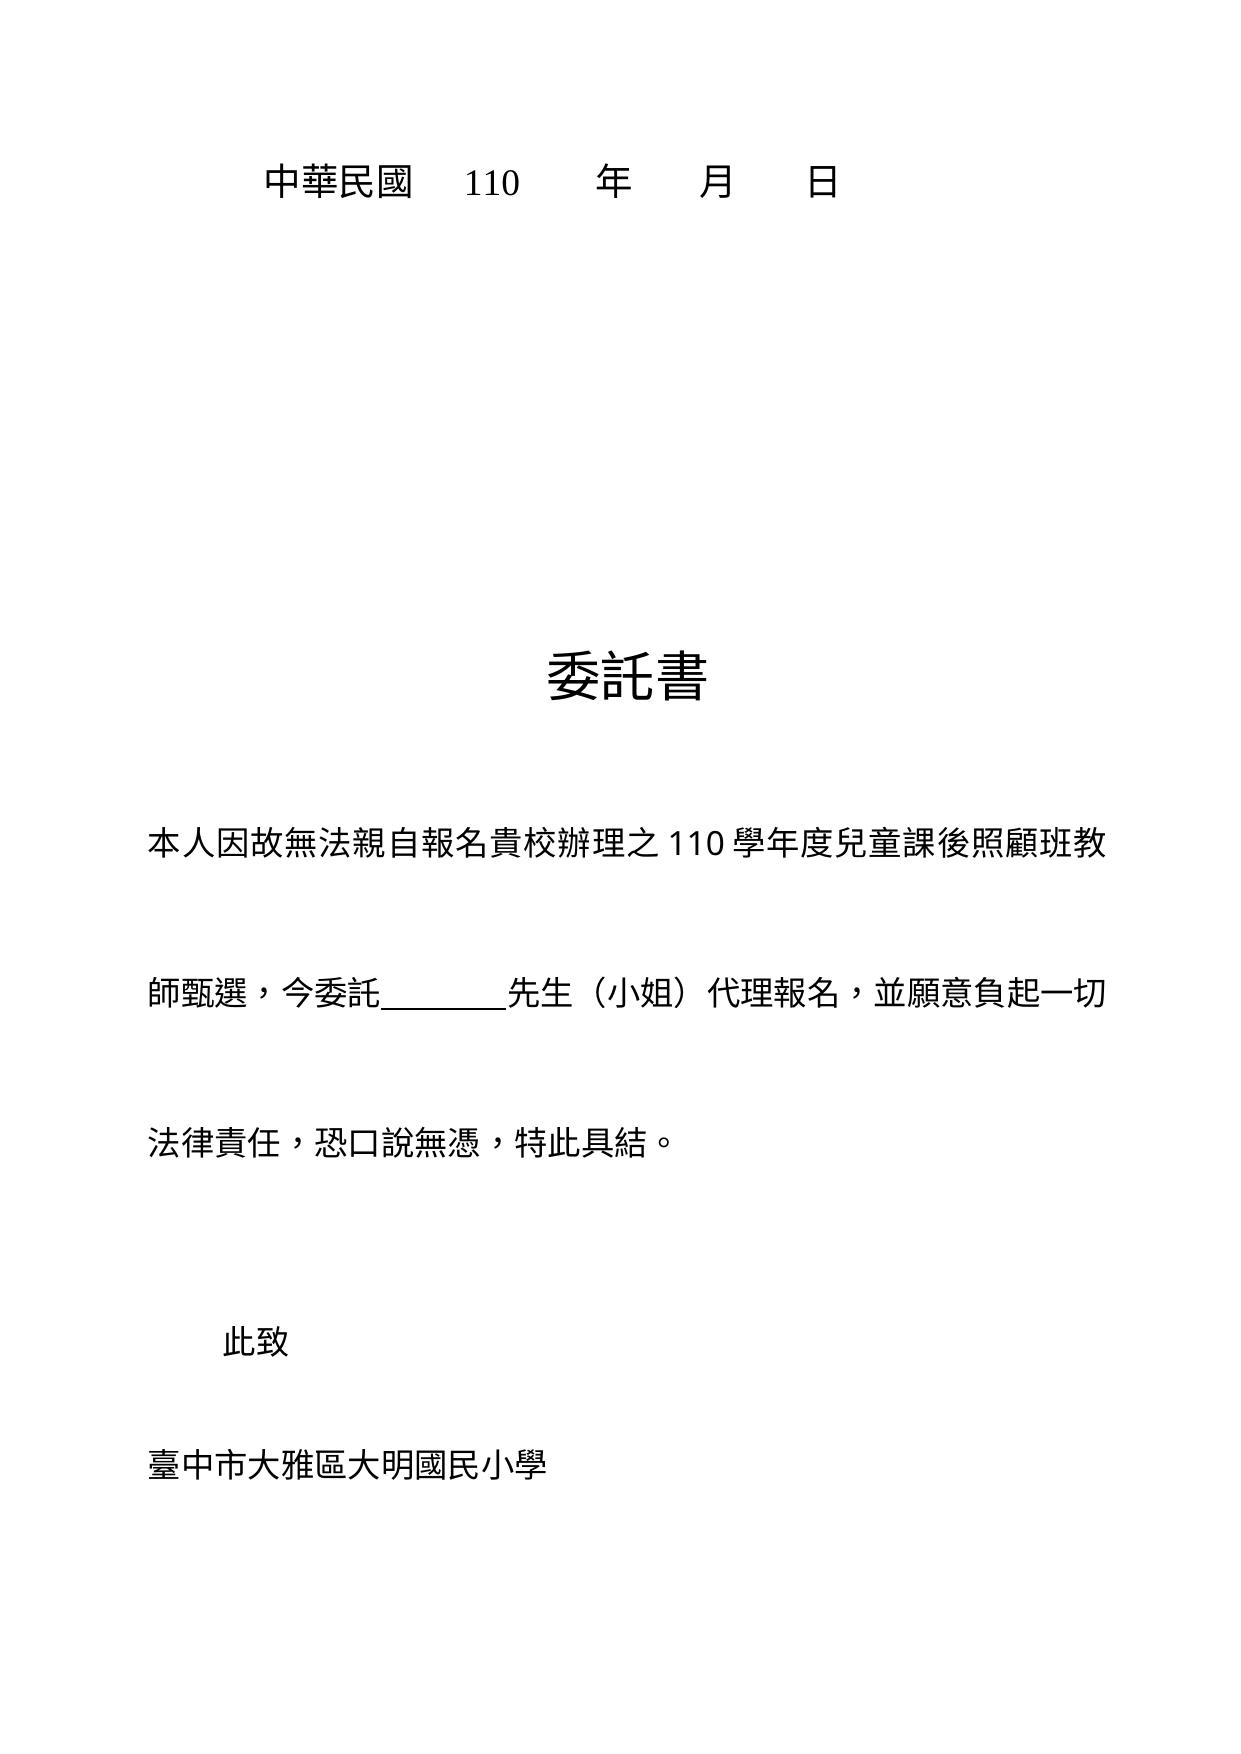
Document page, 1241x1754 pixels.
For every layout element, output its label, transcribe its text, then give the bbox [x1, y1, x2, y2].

text 中華民國 110 年 月 日 [148, 141, 957, 216]
text 臺中市大雅區大明國民小學 [148, 1425, 1107, 1500]
text 此致 [148, 1302, 1107, 1377]
text 本人因故無法親自報名貴校辦理之110學年度兒童課後照顧班教師甄選，今委託 先生（小姐）代理報名，並願意負起一切法律責任，恐口說無憑，特此具結。 [148, 804, 1107, 1179]
text 委託書 [148, 616, 1107, 729]
